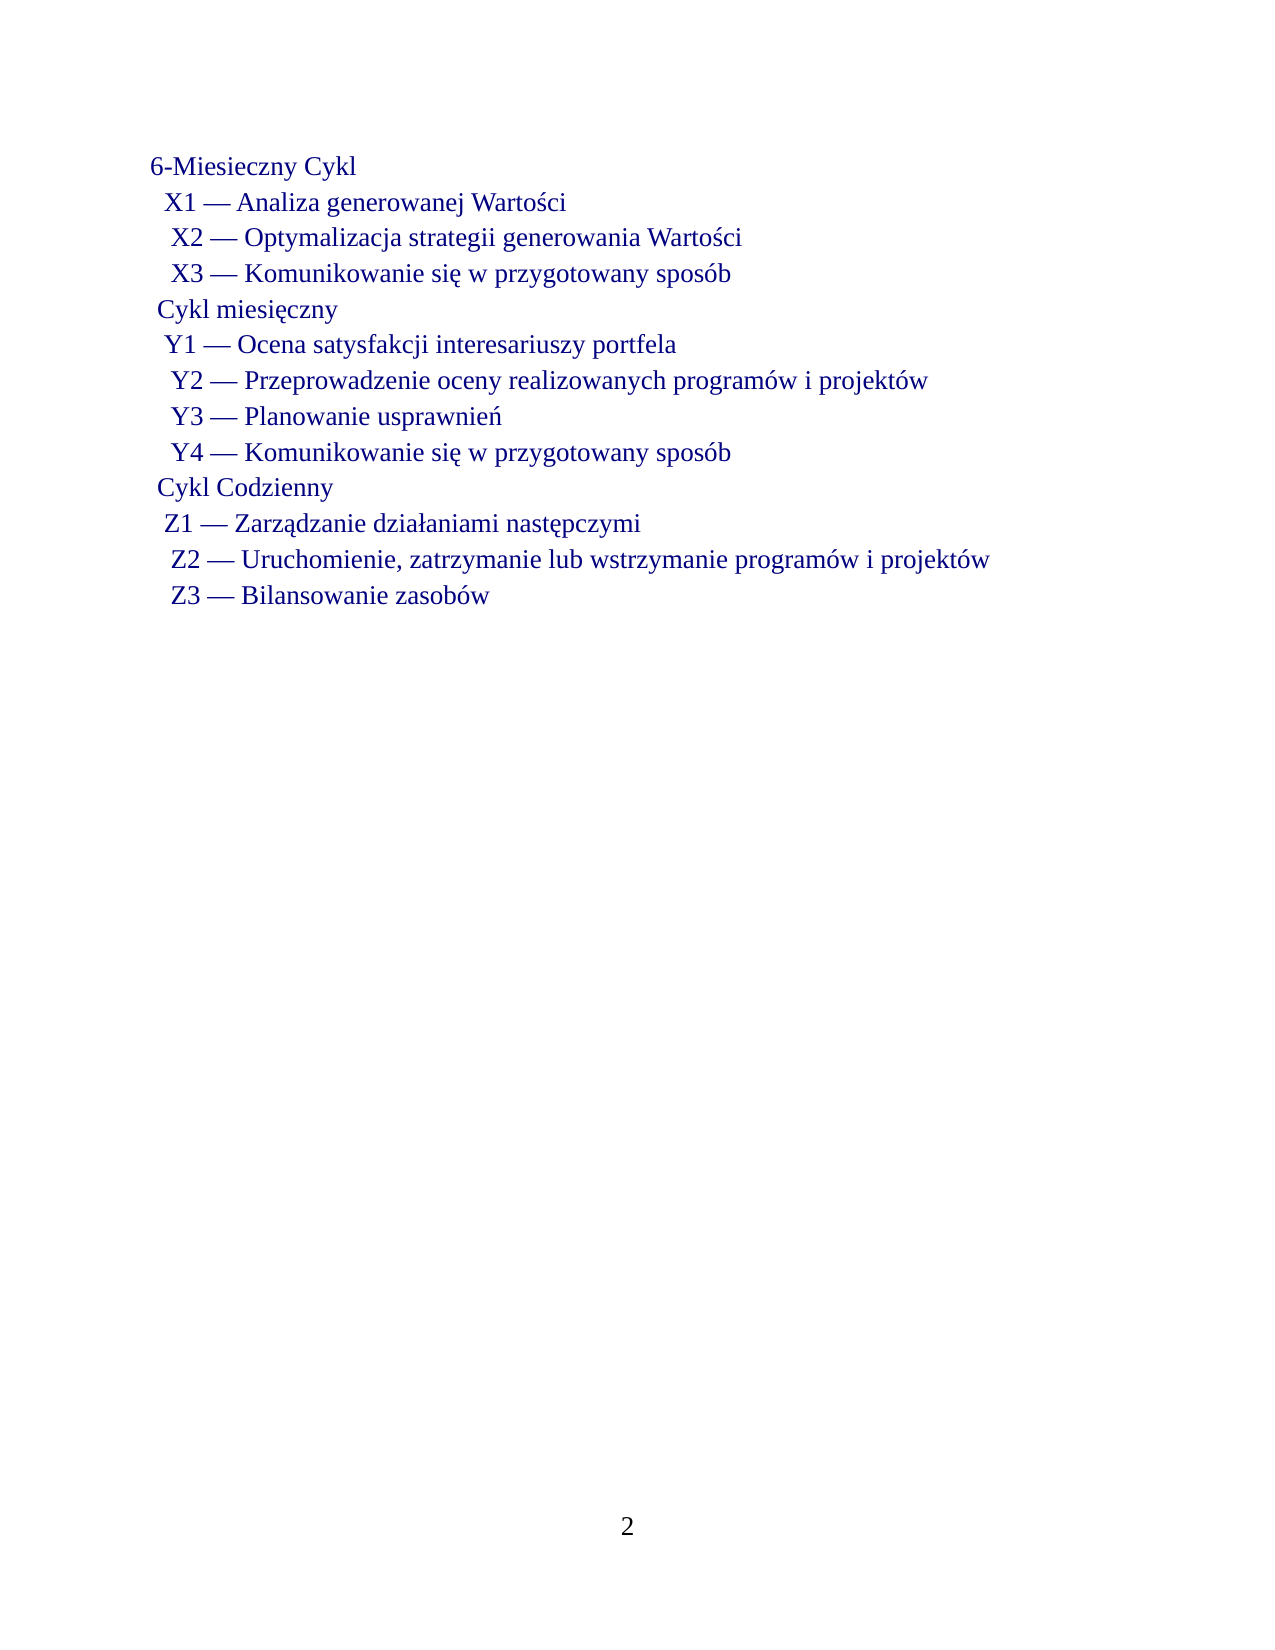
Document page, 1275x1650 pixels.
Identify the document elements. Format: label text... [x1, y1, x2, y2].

text 6-Miesieczny Cykl X1 — Analiza generowanej Wartości X2 — Optymalizacja strategii generowania Wartości X3 — Komunikowanie się w przygotowany sposób Cykl miesięczny Y1 — Ocena satysfakcji interesariuszy portfela Y2 — Przeprowadzenie oceny realizowanych programów i projektów Y3 — Planowanie usprawnień Y4 — Komunikowanie się w przygotowany sposób Cykl Codzienny Z1 — Zarządzanie działaniami następczymi Z2 — Uruchomienie, zatrzymanie lub wstrzymanie programów i projektów Z3 — Bilansowanie zasobów [150, 150, 1125, 646]
